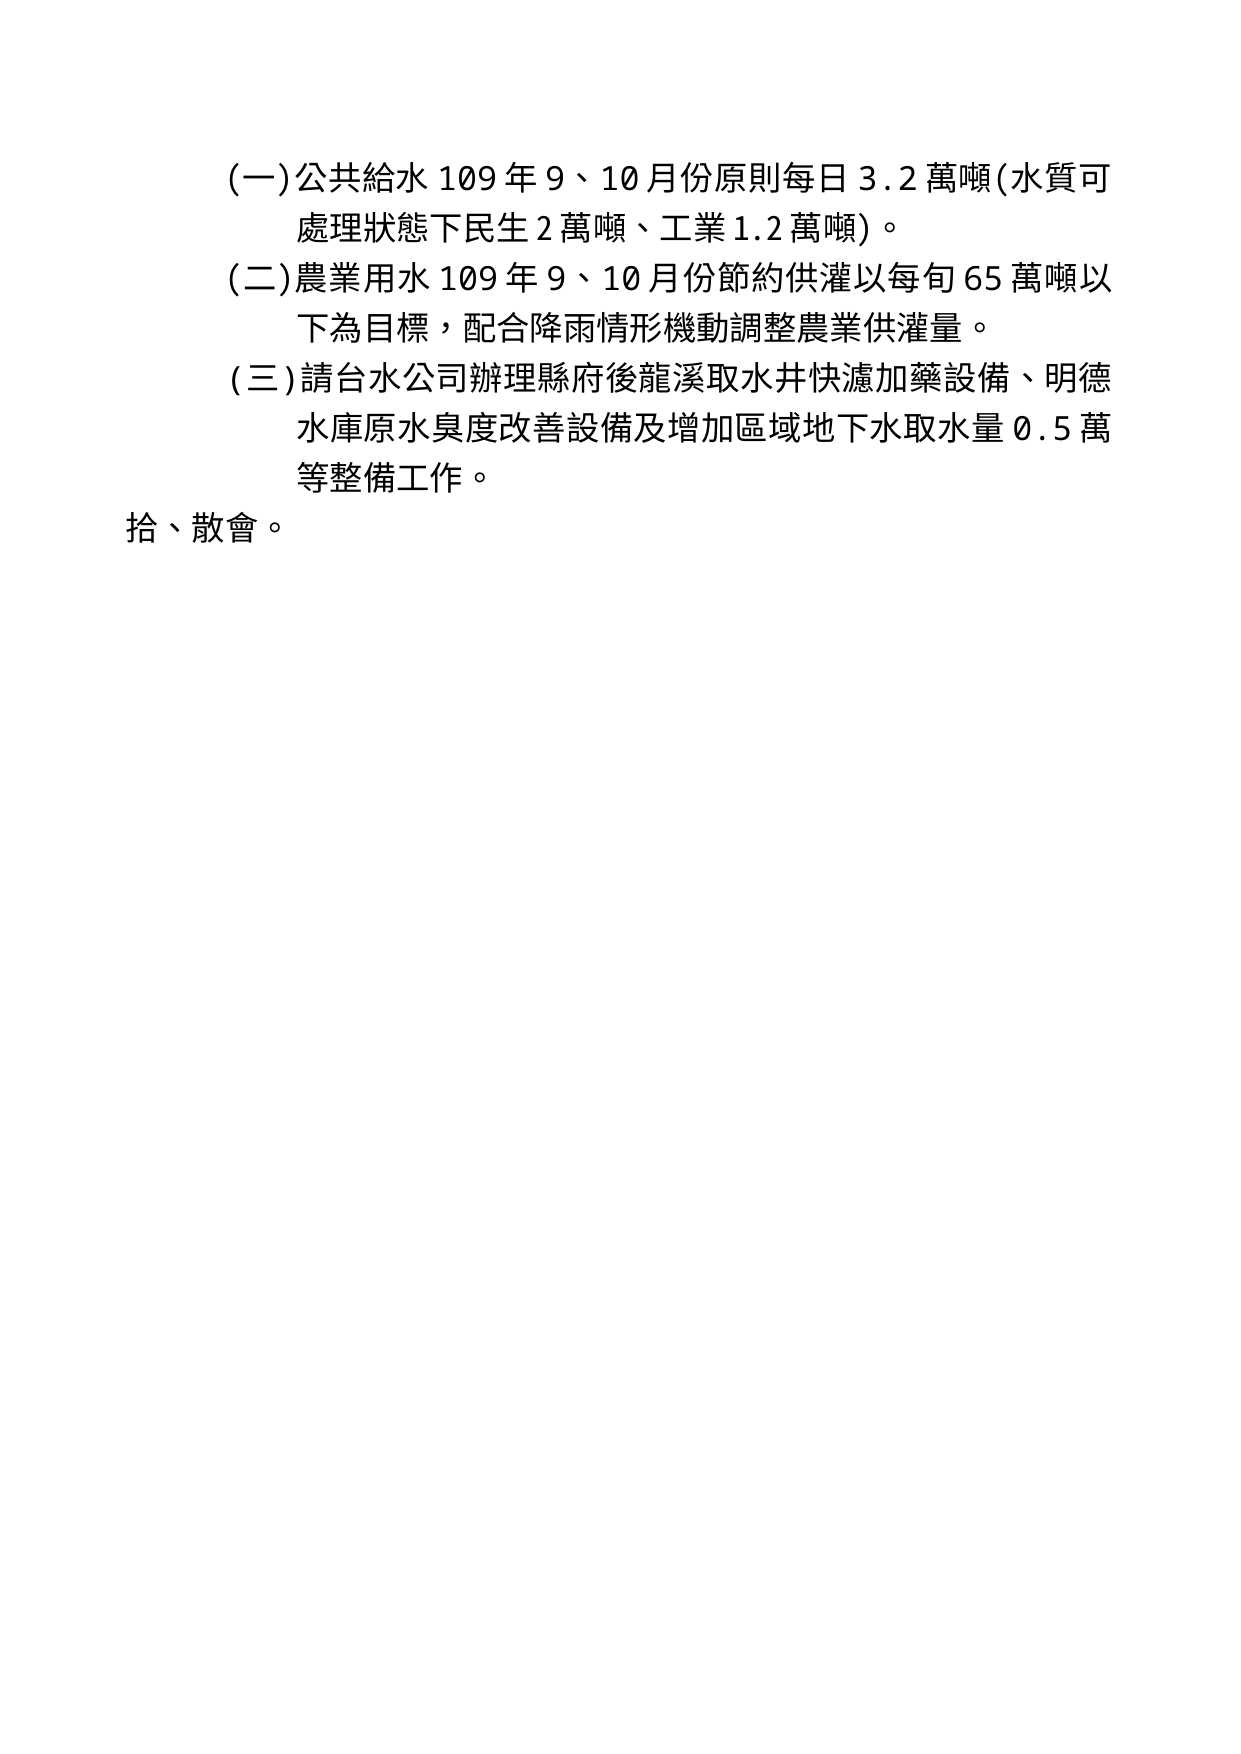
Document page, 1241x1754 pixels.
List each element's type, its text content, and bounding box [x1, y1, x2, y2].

text (一)公共給水109年9、10月份原則每日3.2萬噸(水質可處理狀態下民生2萬噸、工業1.2萬噸)。 [225, 150, 1112, 250]
text (二)農業用水109年9、10月份節約供灌以每旬65萬噸以下為目標，配合降雨情形機動調整農業供灌量。 [225, 250, 1112, 350]
text 拾、散會。 [125, 500, 1112, 550]
text (三)請台水公司辦理縣府後龍溪取水井快濾加藥設備、明德水庫原水臭度改善設備及增加區域地下水取水量0.5萬等整備工作。 [225, 350, 1112, 500]
